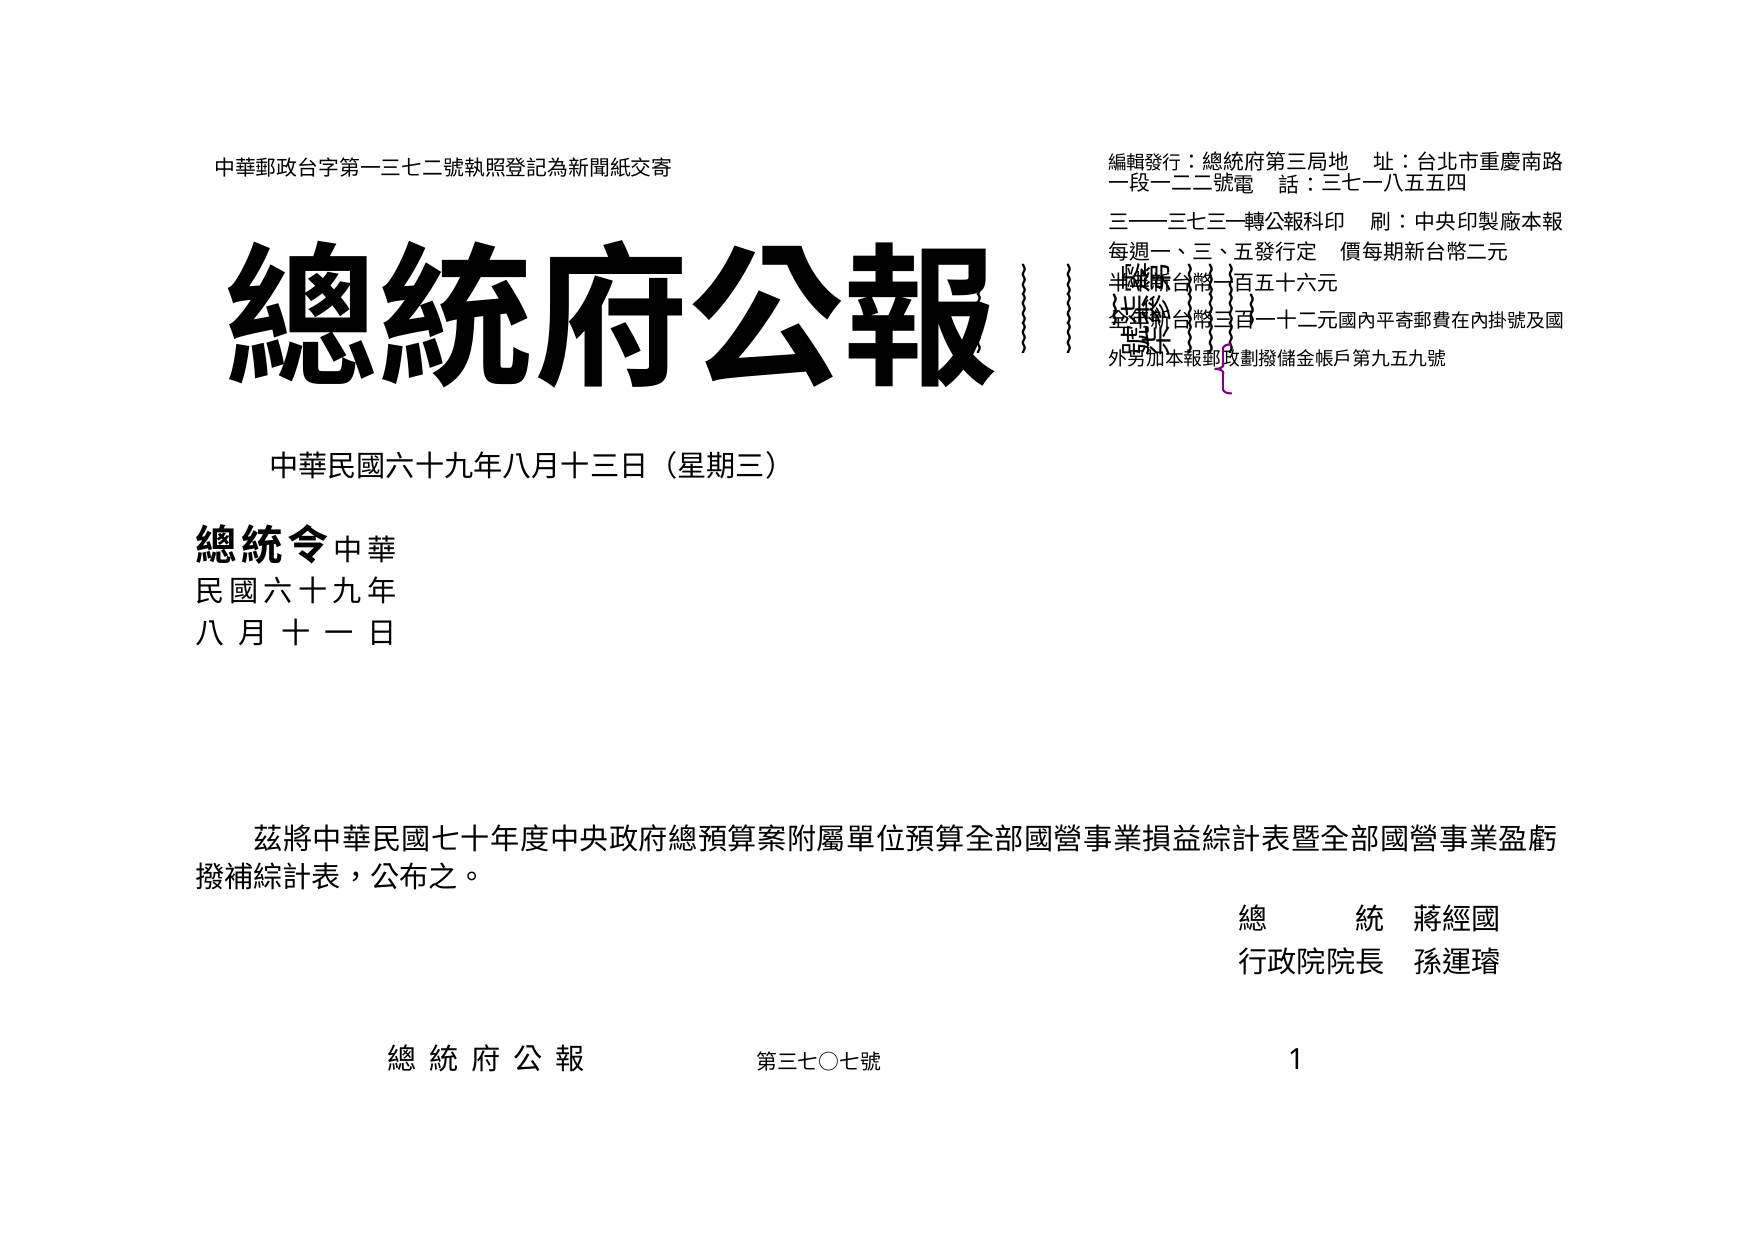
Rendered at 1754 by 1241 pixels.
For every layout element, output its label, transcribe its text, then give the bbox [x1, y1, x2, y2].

table_header 總統令中華民國六十九年八月十一日 [192, 502, 399, 819]
table_header [399, 502, 986, 819]
text 行政院院長 孫運璿 [195, 942, 1501, 979]
text 茲將中華民國七十年度中央政府總預算案附屬單位預算全部國營事業損益綜計表暨全部國營事業盈虧撥補綜計表，公布之。 [195, 819, 1559, 894]
text 總 統 蔣經國 [195, 899, 1501, 937]
